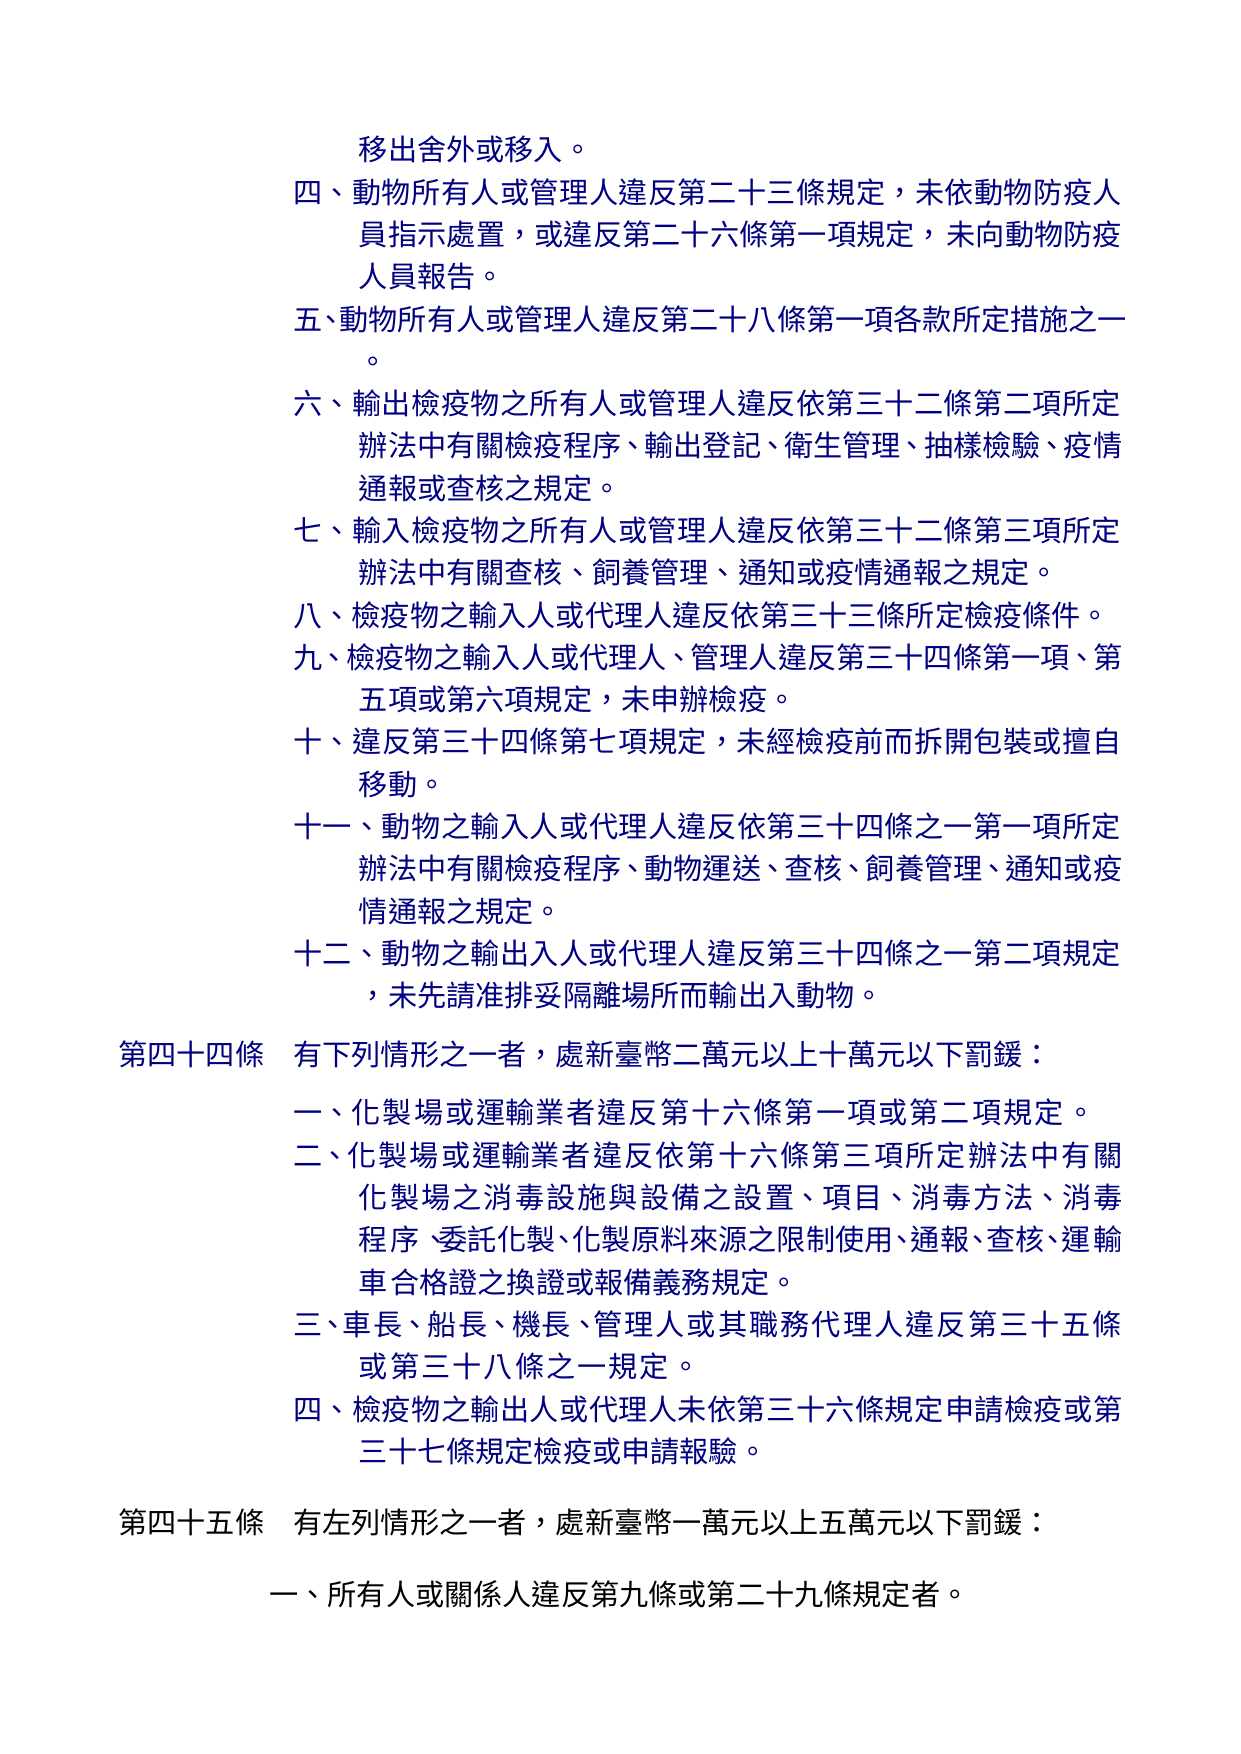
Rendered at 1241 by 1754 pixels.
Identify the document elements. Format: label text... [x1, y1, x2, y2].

text 二、化製場或運輸業者違反依第十六條第三項所定辦法中有關化製場之消毒設施與設備之設置、項目、消毒方法、消毒程序、委託化製、化製原料來源之限制使用、通報、查核、運輸車合格證之換證或報備義務規定。 [293, 1132, 1122, 1302]
text 十、違反第三十四條第七項規定，未經檢疫前而拆開包裝或擅自移動。 [293, 719, 1122, 804]
text 十一、動物之輸入人或代理人違反依第三十四條之一第一項所定辦法中有關檢疫程序、動物運送、查核、飼養管理、通知或疫情通報之規定。 [293, 804, 1122, 931]
text 第四十四條 有下列情形之一者，處新臺幣二萬元以上十萬元以下罰鍰： [118, 1015, 1122, 1090]
text 第四十五條 有左列情形之一者，處新臺幣一萬元以上五萬元以下罰鍰： [118, 1500, 1059, 1542]
text 十二、動物之輸出入人或代理人違反第三十四條之一第二項規定，未先請准排妥隔離場所而輸出入動物。 [293, 931, 1122, 1015]
text 一、化製場或運輸業者違反第十六條第一項或第二項規定。 [293, 1090, 1122, 1132]
text 六、輸出檢疫物之所有人或管理人違反依第三十二條第二項所定辦法中有關檢疫程序、輸出登記、衛生管理、抽樣檢驗、疫情通報或查核之規定。 [293, 381, 1122, 508]
text 九、檢疫物之輸入人或代理人、管理人違反第三十四條第一項、第五項或第六項規定，未申辦檢疫。 [293, 634, 1122, 719]
text 三、車長、船長、機長、管理人或其職務代理人違反第三十五條或第三十八條之一規定。 [293, 1302, 1122, 1386]
text 四、檢疫物之輸出人或代理人未依第三十六條規定申請檢疫或第三十七條規定檢疫或申請報驗。 [293, 1386, 1122, 1471]
text 四、動物所有人或管理人違反第二十三條規定，未依動物防疫人員指示處置，或違反第二十六條第一項規定，未向動物防疫人員報告。 [293, 169, 1122, 296]
text 移出舍外或移入。 [293, 127, 1122, 169]
text 五、動物所有人或管理人違反第二十八條第一項各款所定措施之一。 [293, 296, 1122, 381]
text 一、所有人或關係人違反第九條或第二十九條規定者。 [131, 1571, 1059, 1614]
text 七、輸入檢疫物之所有人或管理人違反依第三十二條第三項所定辦法中有關查核、飼養管理、通知或疫情通報之規定。 [293, 508, 1122, 592]
text 八、檢疫物之輸入人或代理人違反依第三十三條所定檢疫條件。 [293, 592, 1122, 634]
